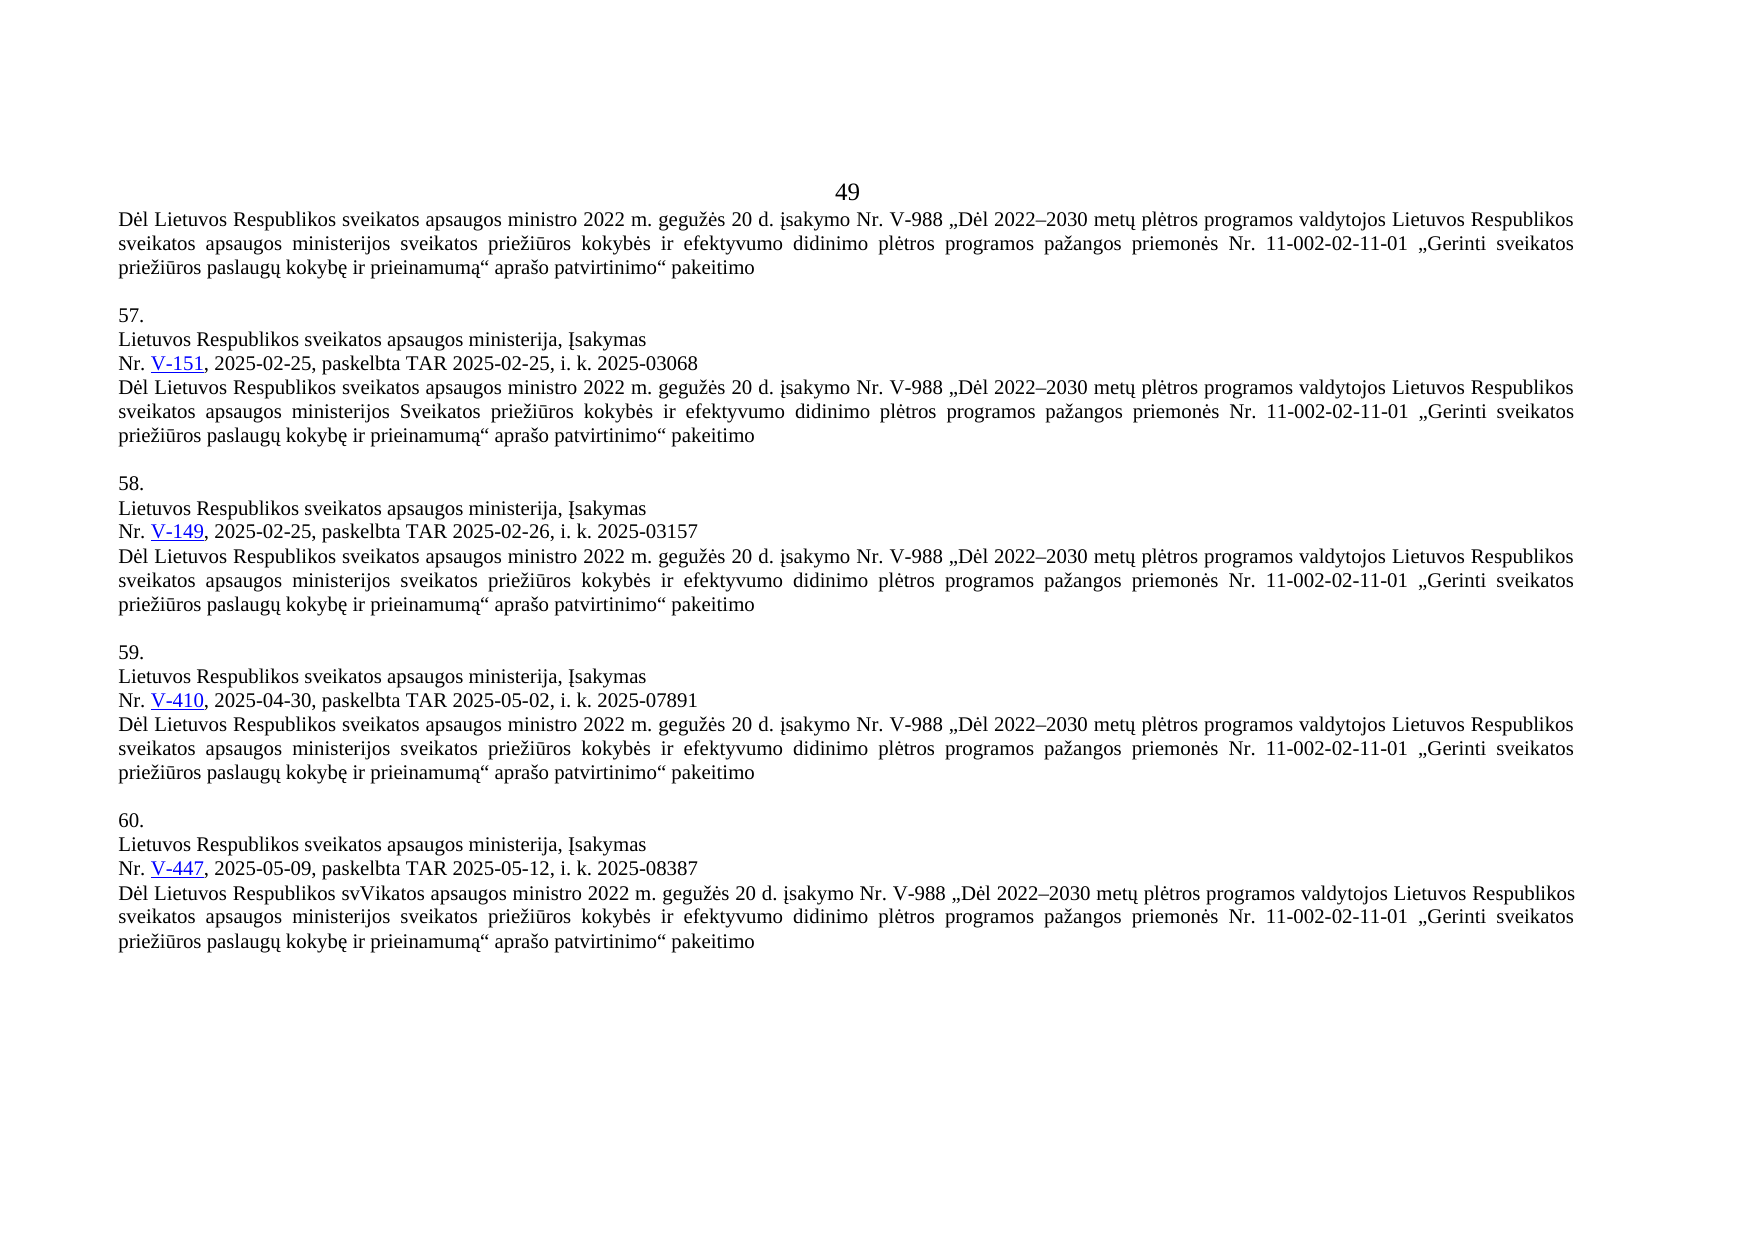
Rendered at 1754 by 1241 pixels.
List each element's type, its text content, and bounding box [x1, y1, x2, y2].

text 58. [118, 471, 1577, 495]
text Dėl Lietuvos Respublikos sveikatos apsaugos ministro 2022 m. gegužės 20 d. įsakymo Nr. V-988 „Dėl 2022–2030 metų plėtros programos valdytojos Lietuvos Respublikos sveikatos apsaugos ministerijos sveikatos priežiūros kokybės ir efektyvumo didinimo plėtros programos pažangos priemonės Nr. 11-002-02-11-01 „Gerinti sveikatos priežiūros paslaugų kokybę ir prieinamumą“ aprašo patvirtinimo“ pakeitimo [118, 207, 1577, 279]
text Lietuvos Respublikos sveikatos apsaugos ministerija, Įsakymas [118, 832, 1577, 856]
text Dėl Lietuvos Respublikos svVikatos apsaugos ministro 2022 m. gegužės 20 d. įsakymo Nr. V-988 „Dėl 2022–2030 metų plėtros programos valdytojos Lietuvos Respublikos sveikatos apsaugos ministerijos sveikatos priežiūros kokybės ir efektyvumo didinimo plėtros programos pažangos priemonės Nr. 11-002-02-11-01 „Gerinti sveikatos priežiūros paslaugų kokybę ir prieinamumą“ aprašo patvirtinimo“ pakeitimo [118, 880, 1577, 953]
text Lietuvos Respublikos sveikatos apsaugos ministerija, Įsakymas [118, 664, 1577, 688]
text Dėl Lietuvos Respublikos sveikatos apsaugos ministro 2022 m. gegužės 20 d. įsakymo Nr. V-988 „Dėl 2022–2030 metų plėtros programos valdytojos Lietuvos Respublikos sveikatos apsaugos ministerijos sveikatos priežiūros kokybės ir efektyvumo didinimo plėtros programos pažangos priemonės Nr. 11-002-02-11-01 „Gerinti sveikatos priežiūros paslaugų kokybę ir prieinamumą“ aprašo patvirtinimo“ pakeitimo [118, 712, 1577, 784]
text Nr. V-410, 2025-04-30, paskelbta TAR 2025-05-02, i. k. 2025-07891 [118, 688, 1577, 712]
text 60. [118, 808, 1577, 832]
text 59. [118, 640, 1577, 664]
text Nr. V-447, 2025-05-09, paskelbta TAR 2025-05-12, i. k. 2025-08387 [118, 856, 1577, 880]
text Nr. V-151, 2025-02-25, paskelbta TAR 2025-02-25, i. k. 2025-03068 [118, 351, 1577, 375]
text 57. [118, 303, 1577, 327]
text Nr. V-149, 2025-02-25, paskelbta TAR 2025-02-26, i. k. 2025-03157 [118, 519, 1577, 543]
text Lietuvos Respublikos sveikatos apsaugos ministerija, Įsakymas [118, 495, 1577, 519]
text Dėl Lietuvos Respublikos sveikatos apsaugos ministro 2022 m. gegužės 20 d. įsakymo Nr. V-988 „Dėl 2022–2030 metų plėtros programos valdytojos Lietuvos Respublikos sveikatos apsaugos ministerijos sveikatos priežiūros kokybės ir efektyvumo didinimo plėtros programos pažangos priemonės Nr. 11-002-02-11-01 „Gerinti sveikatos priežiūros paslaugų kokybę ir prieinamumą“ aprašo patvirtinimo“ pakeitimo [118, 543, 1577, 616]
text Lietuvos Respublikos sveikatos apsaugos ministerija, Įsakymas [118, 327, 1577, 351]
text Dėl Lietuvos Respublikos sveikatos apsaugos ministro 2022 m. gegužės 20 d. įsakymo Nr. V-988 „Dėl 2022–2030 metų plėtros programos valdytojos Lietuvos Respublikos sveikatos apsaugos ministerijos Sveikatos priežiūros kokybės ir efektyvumo didinimo plėtros programos pažangos priemonės Nr. 11-002-02-11-01 „Gerinti sveikatos priežiūros paslaugų kokybę ir prieinamumą“ aprašo patvirtinimo“ pakeitimo [118, 375, 1577, 447]
